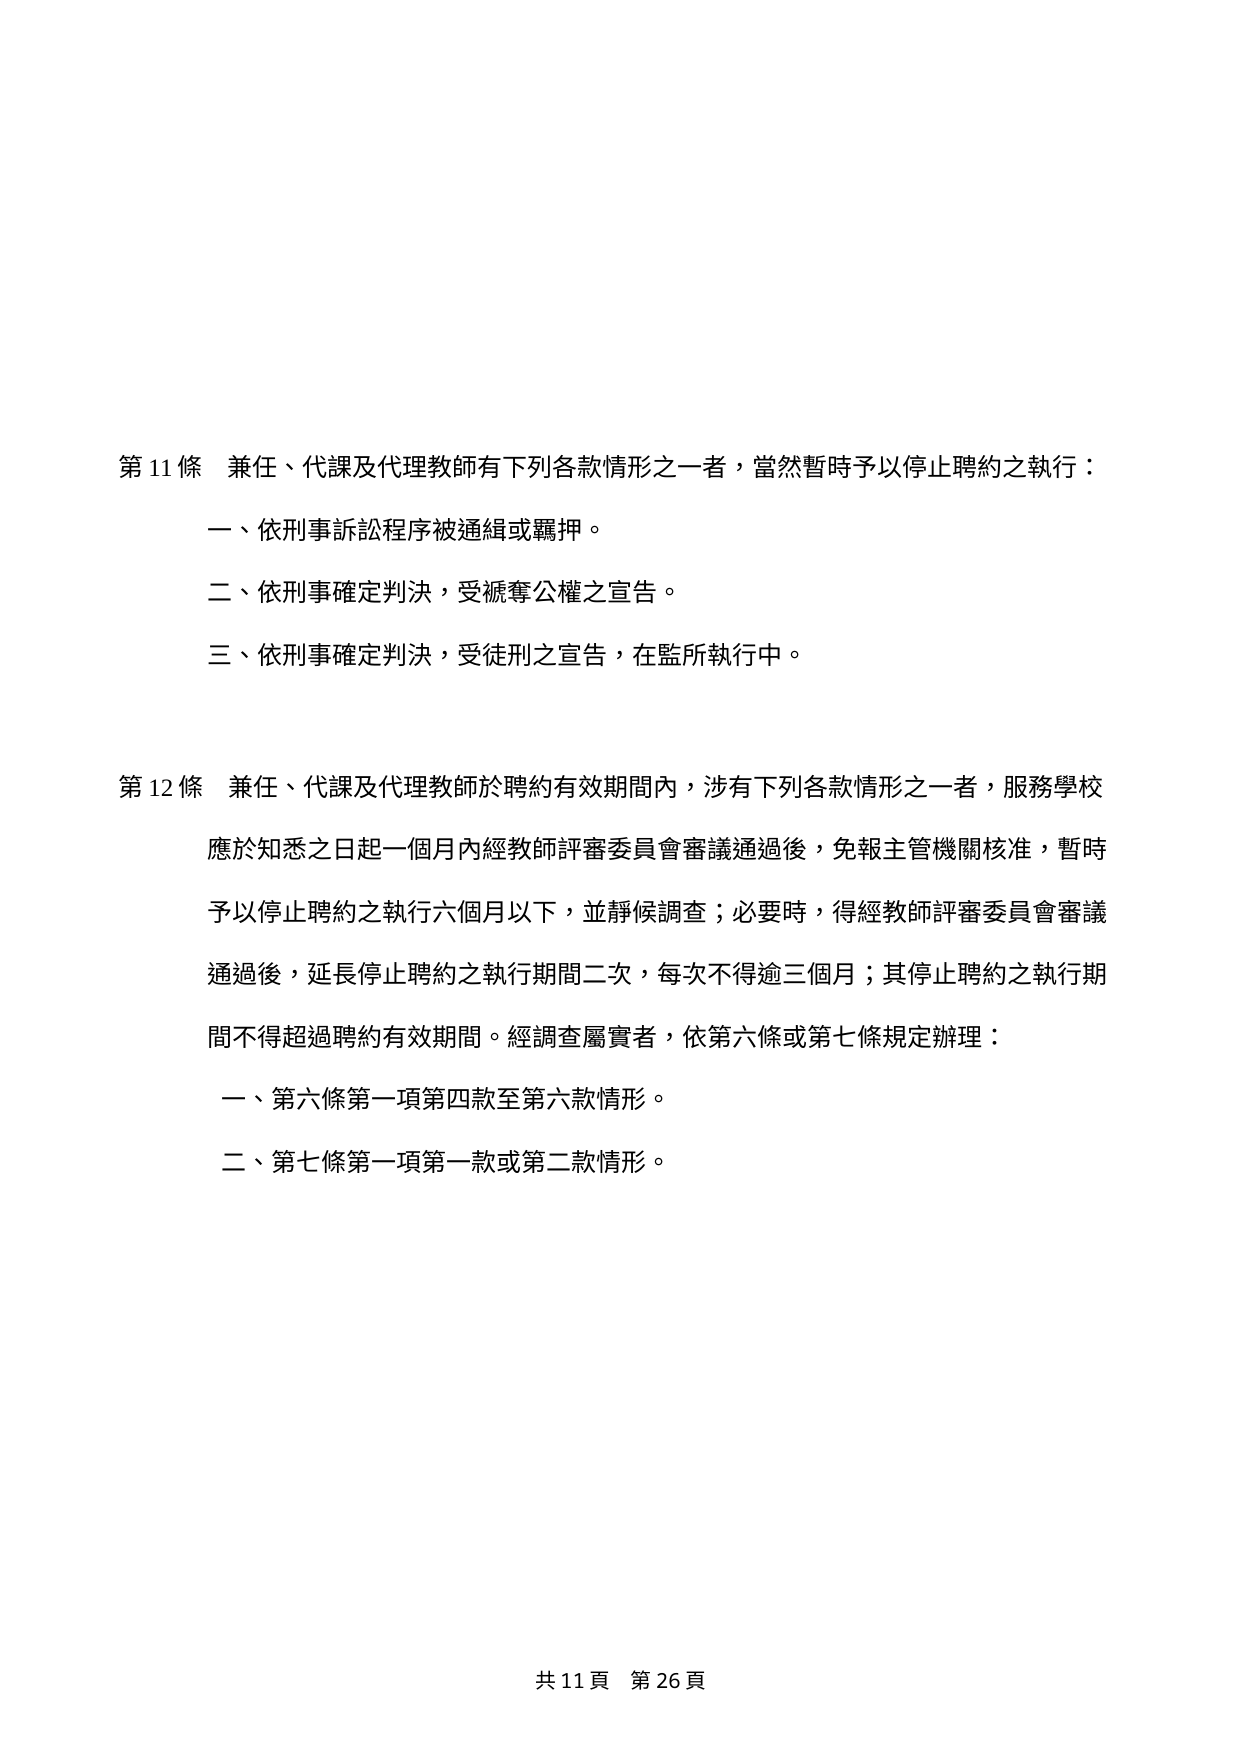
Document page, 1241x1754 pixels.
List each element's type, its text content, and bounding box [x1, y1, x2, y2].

text 二、依刑事確定判決，受褫奪公權之宣告。 [207, 549, 1122, 612]
text 第11條 兼任、代課及代理教師有下列各款情形之一者，當然暫時予以停止聘約之執行： [118, 424, 1122, 487]
text 一、第六條第一項第四款至第六款情形。 [207, 1056, 1122, 1119]
text 三、依刑事確定判決，受徒刑之宣告，在監所執行中。 [207, 612, 1122, 674]
text 一、依刑事訴訟程序被通緝或羈押。 [207, 487, 1122, 549]
text 二、第七條第一項第一款或第二款情形。 [207, 1119, 1122, 1181]
text 第12條 兼任、代課及代理教師於聘約有效期間內，涉有下列各款情形之一者，服務學校應於知悉之日起一個月內經教師評審委員會審議通過後，免報主管機關核准，暫時予以停止聘約之執行六個月以下，並靜候調查；必要時，得經教師評審委員會審議通過後，延長停止聘約之執行期間二次，每次不得逾三個月；其停止聘約之執行期間不得超過聘約有效期間。經調查屬實者，依第六條或第七條規定辦理： [118, 744, 1122, 1056]
